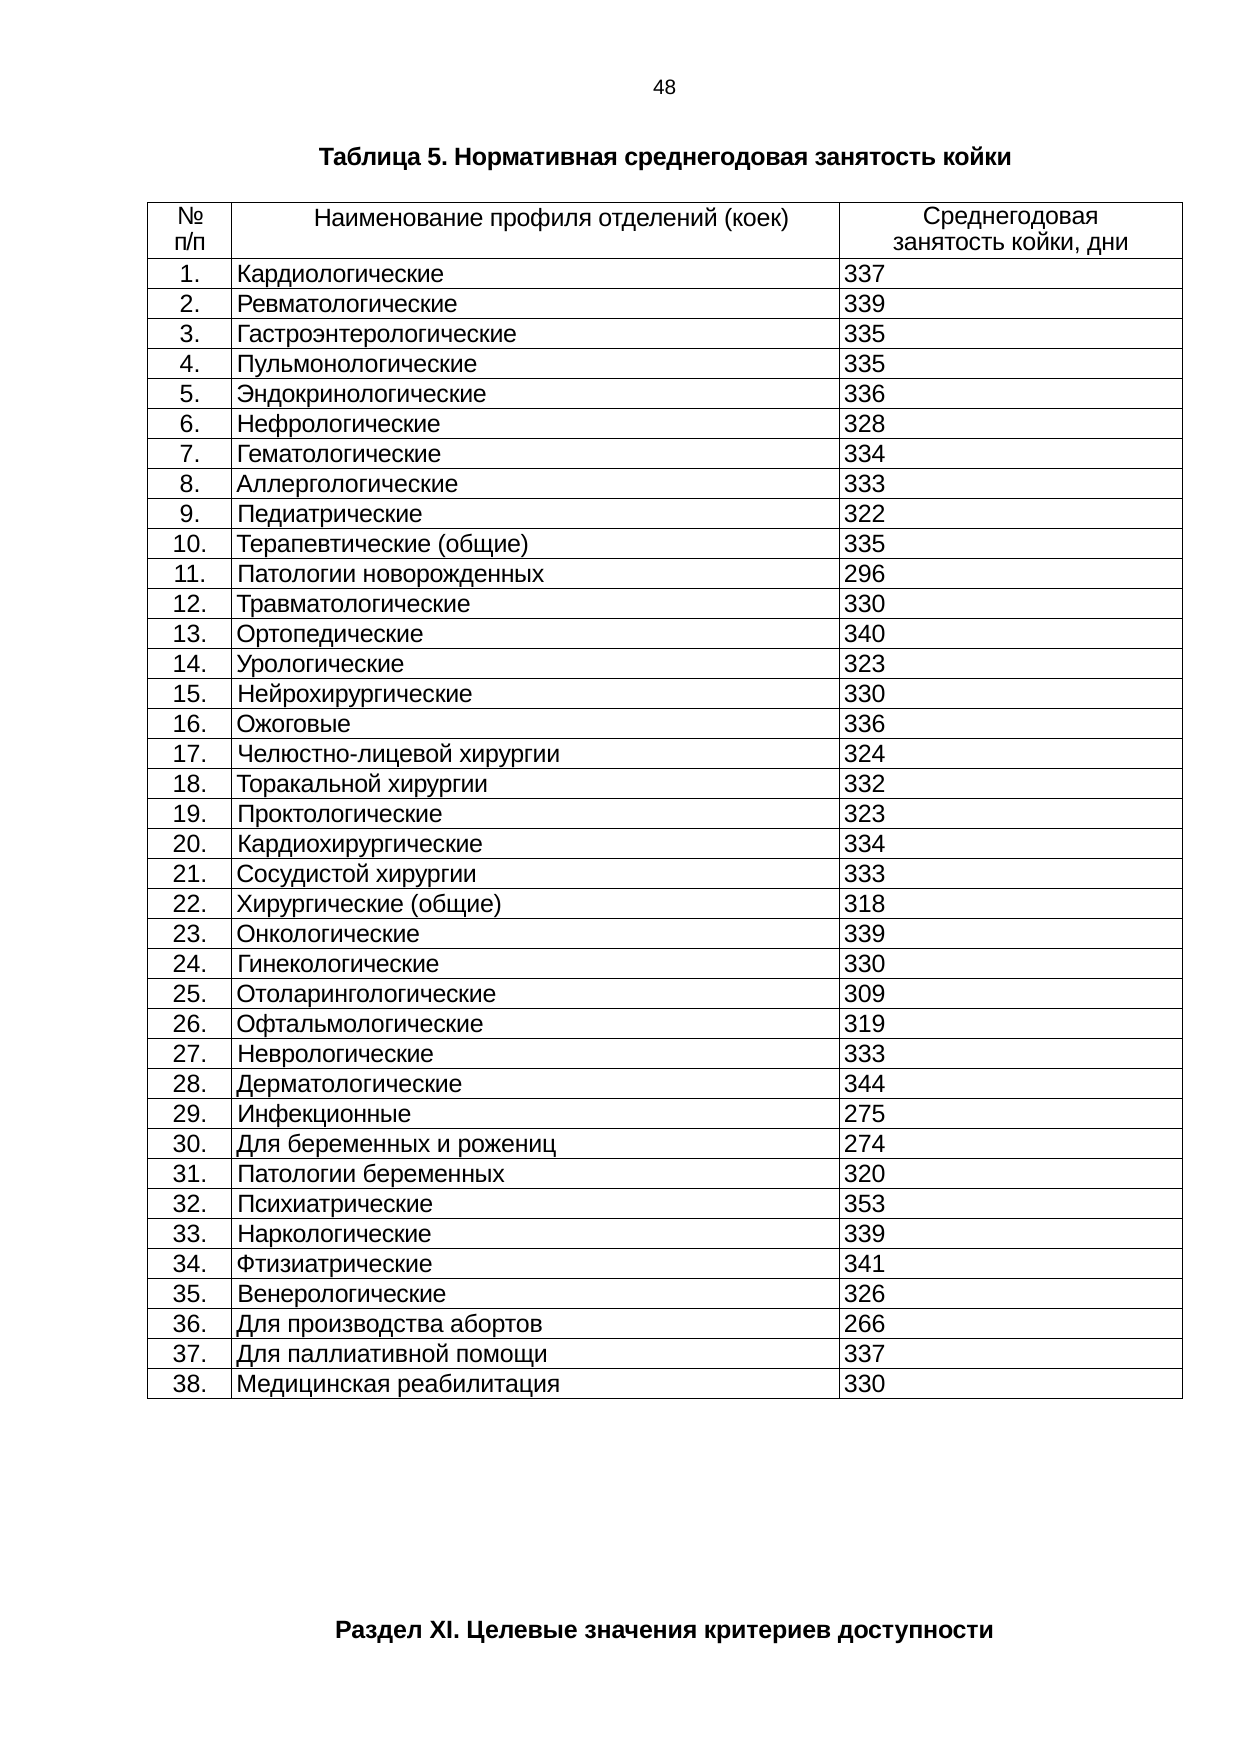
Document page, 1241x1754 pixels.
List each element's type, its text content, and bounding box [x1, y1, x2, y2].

table_cell 266 [1178, 1309, 1182, 1338]
table_cell 18. [148, 769, 152, 798]
table_cell 36. [148, 1309, 152, 1338]
table_cell 330 [1178, 589, 1182, 618]
table_cell 29. [148, 1099, 152, 1128]
table_cell 330 [840, 1369, 844, 1398]
table_cell 341 [1178, 1249, 1182, 1278]
table_cell 333 [1178, 1039, 1182, 1068]
table_cell 334 [840, 439, 844, 468]
table_cell 3. [148, 319, 152, 348]
table_cell 10. [148, 529, 152, 558]
table_cell 330 [1178, 1369, 1182, 1398]
table_cell 335 [1178, 529, 1182, 558]
table_cell 2. [148, 289, 152, 318]
table_cell 12. [148, 589, 152, 618]
table_cell 335 [840, 529, 844, 558]
table_cell 319 [1178, 1009, 1182, 1038]
table_cell 28. [148, 1069, 152, 1098]
table_cell 336 [840, 709, 844, 738]
table_cell 318 [1178, 889, 1182, 918]
table_cell 328 [840, 409, 844, 438]
table_cell 13. [148, 619, 152, 648]
table_cell 337 [840, 1339, 844, 1368]
text Раздел XI. Целевые значения критериев доступности [148, 1615, 1181, 1644]
table_header Среднегодовая занятость койки, дни [840, 203, 1182, 258]
table_cell 330 [840, 589, 844, 618]
table_cell 340 [1178, 619, 1182, 648]
table_cell 336 [1178, 709, 1182, 738]
table_cell 339 [840, 919, 844, 948]
table_cell 33. [148, 1219, 152, 1248]
table_cell 339 [1178, 289, 1182, 318]
table_cell 324 [840, 739, 844, 768]
table_cell 27. [148, 1039, 152, 1068]
table_cell 334 [840, 829, 844, 858]
table_cell 37. [148, 1339, 152, 1368]
table_cell 332 [840, 769, 844, 798]
table_cell 275 [1178, 1099, 1182, 1128]
table_cell 35. [148, 1279, 152, 1308]
table_cell 344 [840, 1069, 844, 1098]
table_cell 15. [148, 679, 152, 708]
table_cell 334 [1178, 829, 1182, 858]
table_cell 332 [1178, 769, 1182, 798]
table_cell 22. [148, 889, 152, 918]
table_cell 330 [840, 949, 844, 978]
table_cell 17. [148, 739, 152, 768]
table_cell 323 [840, 799, 844, 828]
table_cell 309 [840, 979, 844, 1008]
table_cell 335 [1178, 319, 1182, 348]
table_cell 335 [840, 319, 844, 348]
table_cell 344 [1178, 1069, 1182, 1098]
table_cell 353 [840, 1189, 844, 1218]
table_header Наименование профиля отделений (коек) [232, 203, 839, 258]
table_cell 335 [1178, 349, 1182, 378]
table_cell 320 [1178, 1159, 1182, 1188]
table_cell 30. [148, 1129, 152, 1158]
table_cell 330 [1178, 679, 1182, 708]
table_cell 296 [1178, 559, 1182, 588]
table_cell 323 [1178, 649, 1182, 678]
table_cell 5. [148, 379, 152, 408]
table_cell 296 [840, 559, 844, 588]
table_cell 334 [1178, 439, 1182, 468]
table_cell 333 [1178, 469, 1182, 498]
table_cell 340 [840, 619, 844, 648]
table_cell 38. [148, 1369, 152, 1398]
table_cell 323 [1178, 799, 1182, 828]
table_cell 328 [1178, 409, 1182, 438]
table_cell 16. [148, 709, 152, 738]
table_cell 339 [1178, 1219, 1182, 1248]
table_cell 322 [840, 499, 844, 528]
table_cell 19. [148, 799, 152, 828]
table_cell 7. [148, 439, 152, 468]
table_cell 14. [148, 649, 152, 678]
table_cell 20. [148, 829, 152, 858]
table_cell 339 [840, 289, 844, 318]
table_cell 23. [148, 919, 152, 948]
table_cell 319 [840, 1009, 844, 1038]
table_cell 6. [148, 409, 152, 438]
table_cell 326 [840, 1279, 844, 1308]
table_cell 32. [148, 1189, 152, 1218]
table_cell 333 [840, 1039, 844, 1068]
table_cell 337 [1178, 1339, 1182, 1368]
table_cell 11. [148, 559, 152, 588]
table_cell 275 [840, 1099, 844, 1128]
table_cell 336 [840, 379, 844, 408]
table_cell 1. [148, 259, 152, 288]
table_cell 333 [840, 469, 844, 498]
table_cell 323 [840, 649, 844, 678]
table_cell 322 [1178, 499, 1182, 528]
table_header № п/п [148, 203, 231, 258]
table_cell 333 [840, 859, 844, 888]
table_cell 8. [148, 469, 152, 498]
table_cell 353 [1178, 1189, 1182, 1218]
table_cell 336 [1178, 379, 1182, 408]
table_cell 330 [840, 679, 844, 708]
table_cell 9. [148, 499, 152, 528]
table_cell 324 [1178, 739, 1182, 768]
table_cell 309 [1178, 979, 1182, 1008]
table_cell 341 [840, 1249, 844, 1278]
text Таблица 5. Нормативная среднегодовая занятость койки [149, 142, 1181, 171]
table_cell 339 [1178, 919, 1182, 948]
table_cell 266 [840, 1309, 844, 1338]
table_cell 24. [148, 949, 152, 978]
table_cell 4. [148, 349, 152, 378]
table_cell 31. [148, 1159, 152, 1188]
table_cell 337 [1178, 259, 1182, 288]
table_cell 337 [840, 259, 844, 288]
table_cell 333 [1178, 859, 1182, 888]
table_cell 274 [840, 1129, 844, 1158]
table_cell 335 [840, 349, 844, 378]
table_cell 339 [840, 1219, 844, 1248]
table_cell 320 [840, 1159, 844, 1188]
table_cell 26. [148, 1009, 152, 1038]
table_cell 274 [1178, 1129, 1182, 1158]
table_cell 326 [1178, 1279, 1182, 1308]
table_cell 34. [148, 1249, 152, 1278]
table_cell 21. [148, 859, 152, 888]
table_cell 318 [840, 889, 844, 918]
table_cell 25. [148, 979, 152, 1008]
table_cell 330 [1178, 949, 1182, 978]
